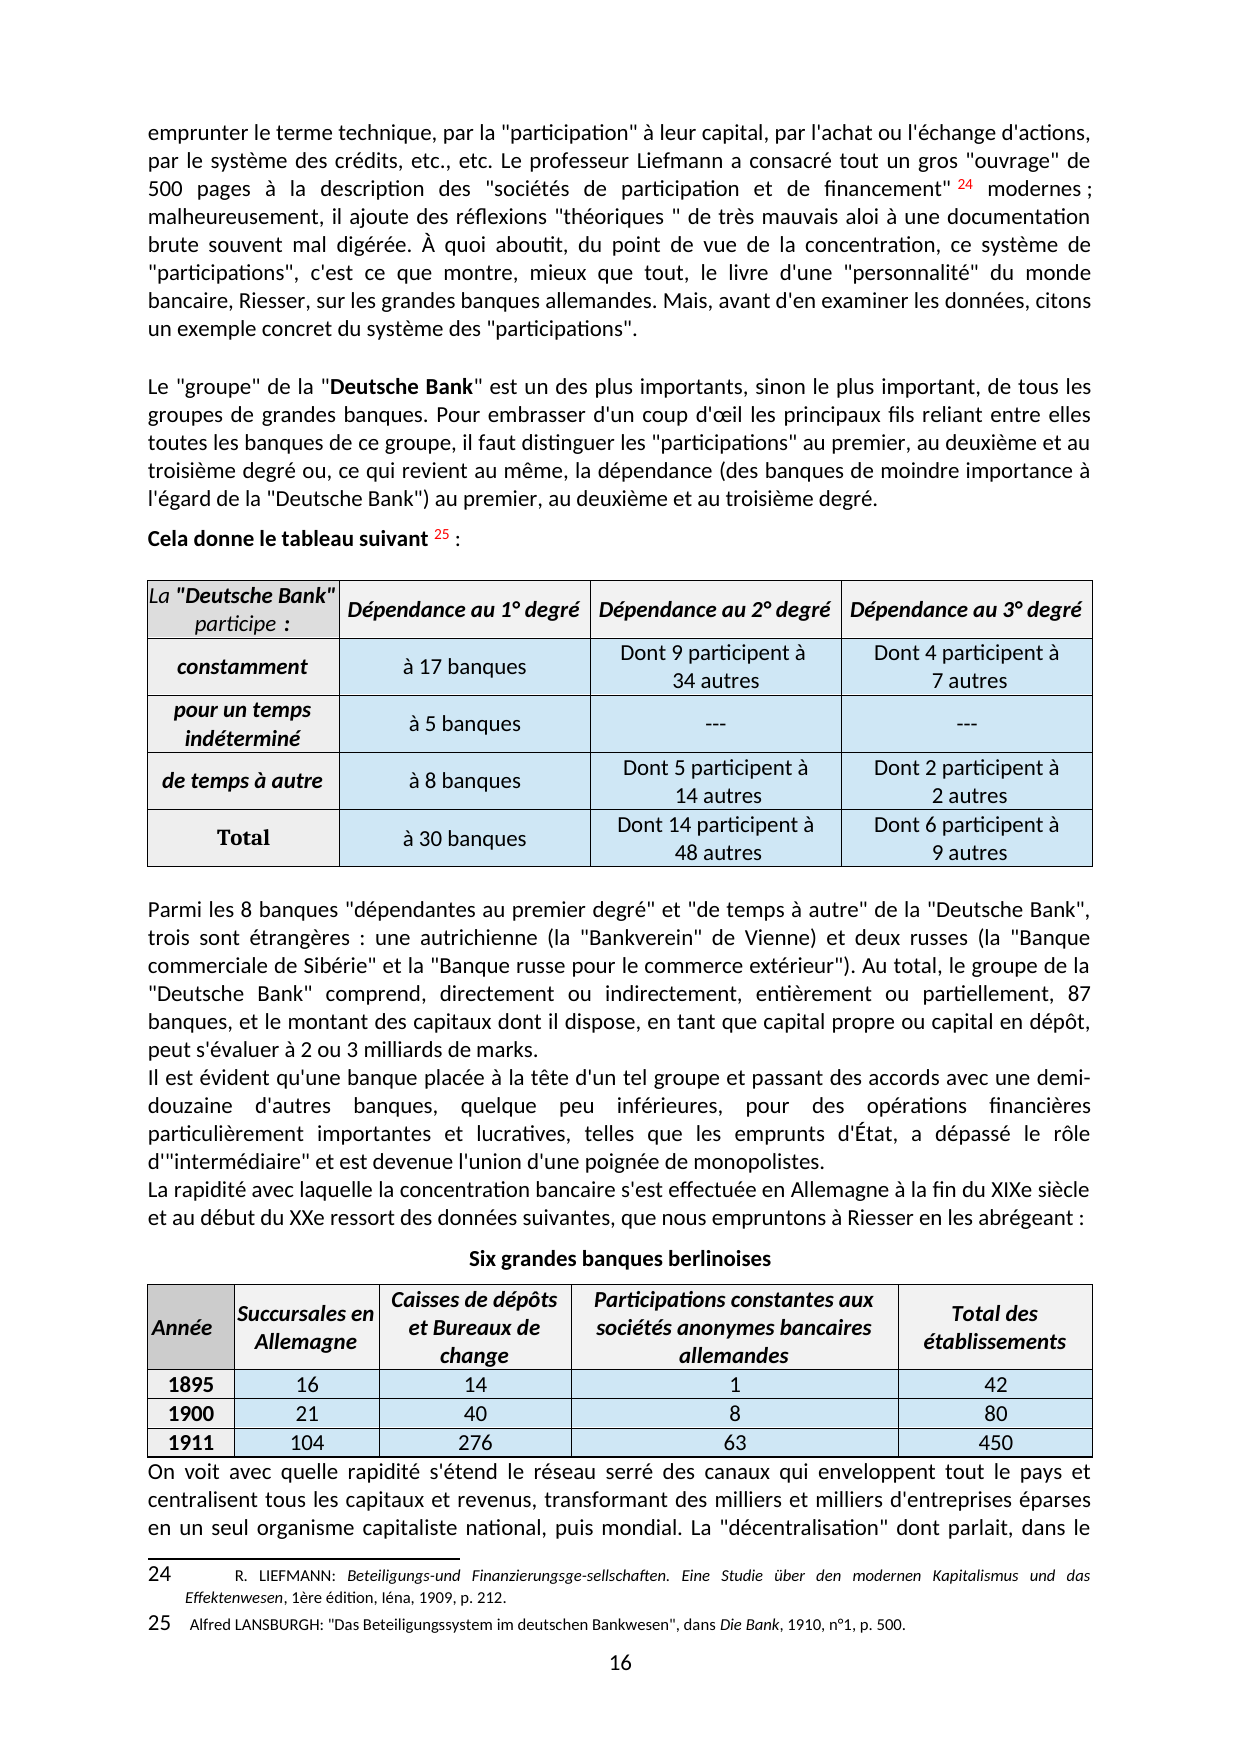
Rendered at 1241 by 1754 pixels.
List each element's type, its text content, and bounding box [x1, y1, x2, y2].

table_cell Total [148, 810, 339, 866]
table_cell 40 [380, 1399, 571, 1427]
table_cell Dont 6 participent à 9 autres [842, 810, 1092, 866]
text On voit avec quelle rapidité s'étend le réseau serré des canaux qui enveloppent tout le pays et centralisent tous les capitaux et revenus, transformant des milliers et milliers d'entreprises éparses en un seul organisme capitaliste national, puis mondial. La "décentralisation" dont parlait, dans le [148, 1458, 1093, 1542]
table_cell 8 [572, 1399, 898, 1427]
table_cell à 17 banques [340, 639, 590, 694]
table_cell 1 [572, 1370, 898, 1398]
table_cell Dont 4 participent à 7 autres [842, 639, 1092, 694]
text Parmi les 8 banques "dépendantes au premier degré" et "de temps à autre" de la "Deutsche Bank", trois sont étrangères : une autrichienne (la "Bankverein" de Vienne) et deux russes (la "Banque commerciale de Sibérie" et la "Banque russe pour le commerce extérieur"). Au total, le groupe de la "Deutsche Bank" comprend, directement ou indirectement, entièrement ou partiellement, 87 banques, et le montant des capitaux dont il dispose, en tant que capital propre ou capital en dépôt, peut s'évaluer à 2 ou 3 milliards de marks. [148, 895, 1093, 1063]
text La rapidité avec laquelle la concentration bancaire s'est effectuée en Allemagne à la fin du XIXe siècle et au début du XXe ressort des données suivantes, que nous empruntons à Riesser en les abrégeant : [148, 1175, 1093, 1231]
text Six grandes banques berlinoises [148, 1244, 1093, 1272]
table_header Année [148, 1285, 234, 1369]
table_header La "Deutsche Bank" participe : [148, 581, 339, 637]
table_cell 104 [235, 1429, 379, 1456]
table_header Dépendance au 2° degré [591, 581, 841, 637]
table_cell 450 [899, 1429, 1092, 1456]
table_cell Dont 9 participent à 34 autres [591, 639, 841, 694]
table_header Dépendance au 3° degré [842, 581, 1092, 637]
table_cell 1900 [148, 1399, 234, 1427]
table_header Total des établissements [899, 1285, 1092, 1369]
table_cell 21 [235, 1399, 379, 1427]
table_header Succursales en Allemagne [235, 1285, 379, 1369]
text Il est évident qu'une banque placée à la tête d'un tel groupe et passant des accords avec une demi-douzaine d'autres banques, quelque peu inférieures, pour des opérations financières particulièrement importantes et lucratives, telles que les emprunts d'État, a dépassé le rôle d'"intermédiaire" et est devenue l'union d'une poignée de monopolistes. [148, 1063, 1093, 1175]
table_cell à 30 banques [340, 810, 590, 866]
table_cell 63 [572, 1429, 898, 1456]
table_cell 16 [235, 1370, 379, 1398]
table_cell 80 [899, 1399, 1092, 1427]
table_cell 42 [899, 1370, 1092, 1398]
table_cell de temps à autre [148, 753, 339, 809]
table_cell --- [842, 696, 1092, 752]
table_cell Dont 5 participent à 14 autres [591, 753, 841, 809]
table_cell --- [591, 696, 841, 752]
table_header Participations constantes aux sociétés anonymes bancaires allemandes [572, 1285, 898, 1369]
text Le "groupe" de la "Deutsche Bank" est un des plus importants, sinon le plus important, de tous les groupes de grandes banques. Pour embrasser d'un coup d'œil les principaux fils reliant entre elles toutes les banques de ce groupe, il faut distinguer les "participations" au premier, au deuxième et au troisième degré ou, ce qui revient au même, la dépendance (des banques de moindre importance à l'égard de la "Deutsche Bank") au premier, au deuxième et au troisième degré. [148, 372, 1093, 512]
table_cell pour un temps indéterminé [148, 696, 339, 752]
text R. LIEFMANN: Beteiligungs-und Finanzierungsge-sellschaften. Eine Studie über den modernen Kapitalismus und das Effektenwesen, 1ère édition, Iéna, 1909, p. 212. [148, 1559, 1093, 1608]
table_cell Dont 14 participent à 48 autres [591, 810, 841, 866]
table_cell 14 [380, 1370, 571, 1398]
table_cell 276 [380, 1429, 571, 1456]
table_cell à 8 banques [340, 753, 590, 809]
table_cell Dont 2 participent à 2 autres [842, 753, 1092, 809]
table_cell constamment [148, 639, 339, 694]
table_cell 1911 [148, 1429, 234, 1456]
text Alfred LANSBURGH: "Das Beteiligungssystem im deutschen Bankwesen", dans Die Bank, 1910, n°1, p. 500. [148, 1608, 1093, 1636]
text Cela donne le tableau suivant : [148, 524, 1093, 552]
table_cell à 5 banques [340, 696, 590, 752]
table_cell 1895 [148, 1370, 234, 1398]
table_header Dépendance au 1° degré [340, 581, 590, 637]
text emprunter le terme technique, par la "participation" à leur capital, par l'achat ou l'échange d'actions, par le système des crédits, etc., etc. Le professeur Liefmann a consacré tout un gros "ouvrage" de 500 pages à la description des "sociétés de participation et de financement" modernes ; malheureusement, il ajoute des réflexions "théoriques " de très mauvais aloi à une documentation brute souvent mal digérée. À quoi aboutit, du point de vue de la concentration, ce système de "participations", c'est ce que montre, mieux que tout, le livre d'une "personnalité" du monde bancaire, Riesser, sur les grandes banques allemandes. Mais, avant d'en examiner les données, citons un exemple concret du système des "participations". [148, 118, 1093, 342]
table_header Caisses de dépôts et Bureaux de change [380, 1285, 571, 1369]
